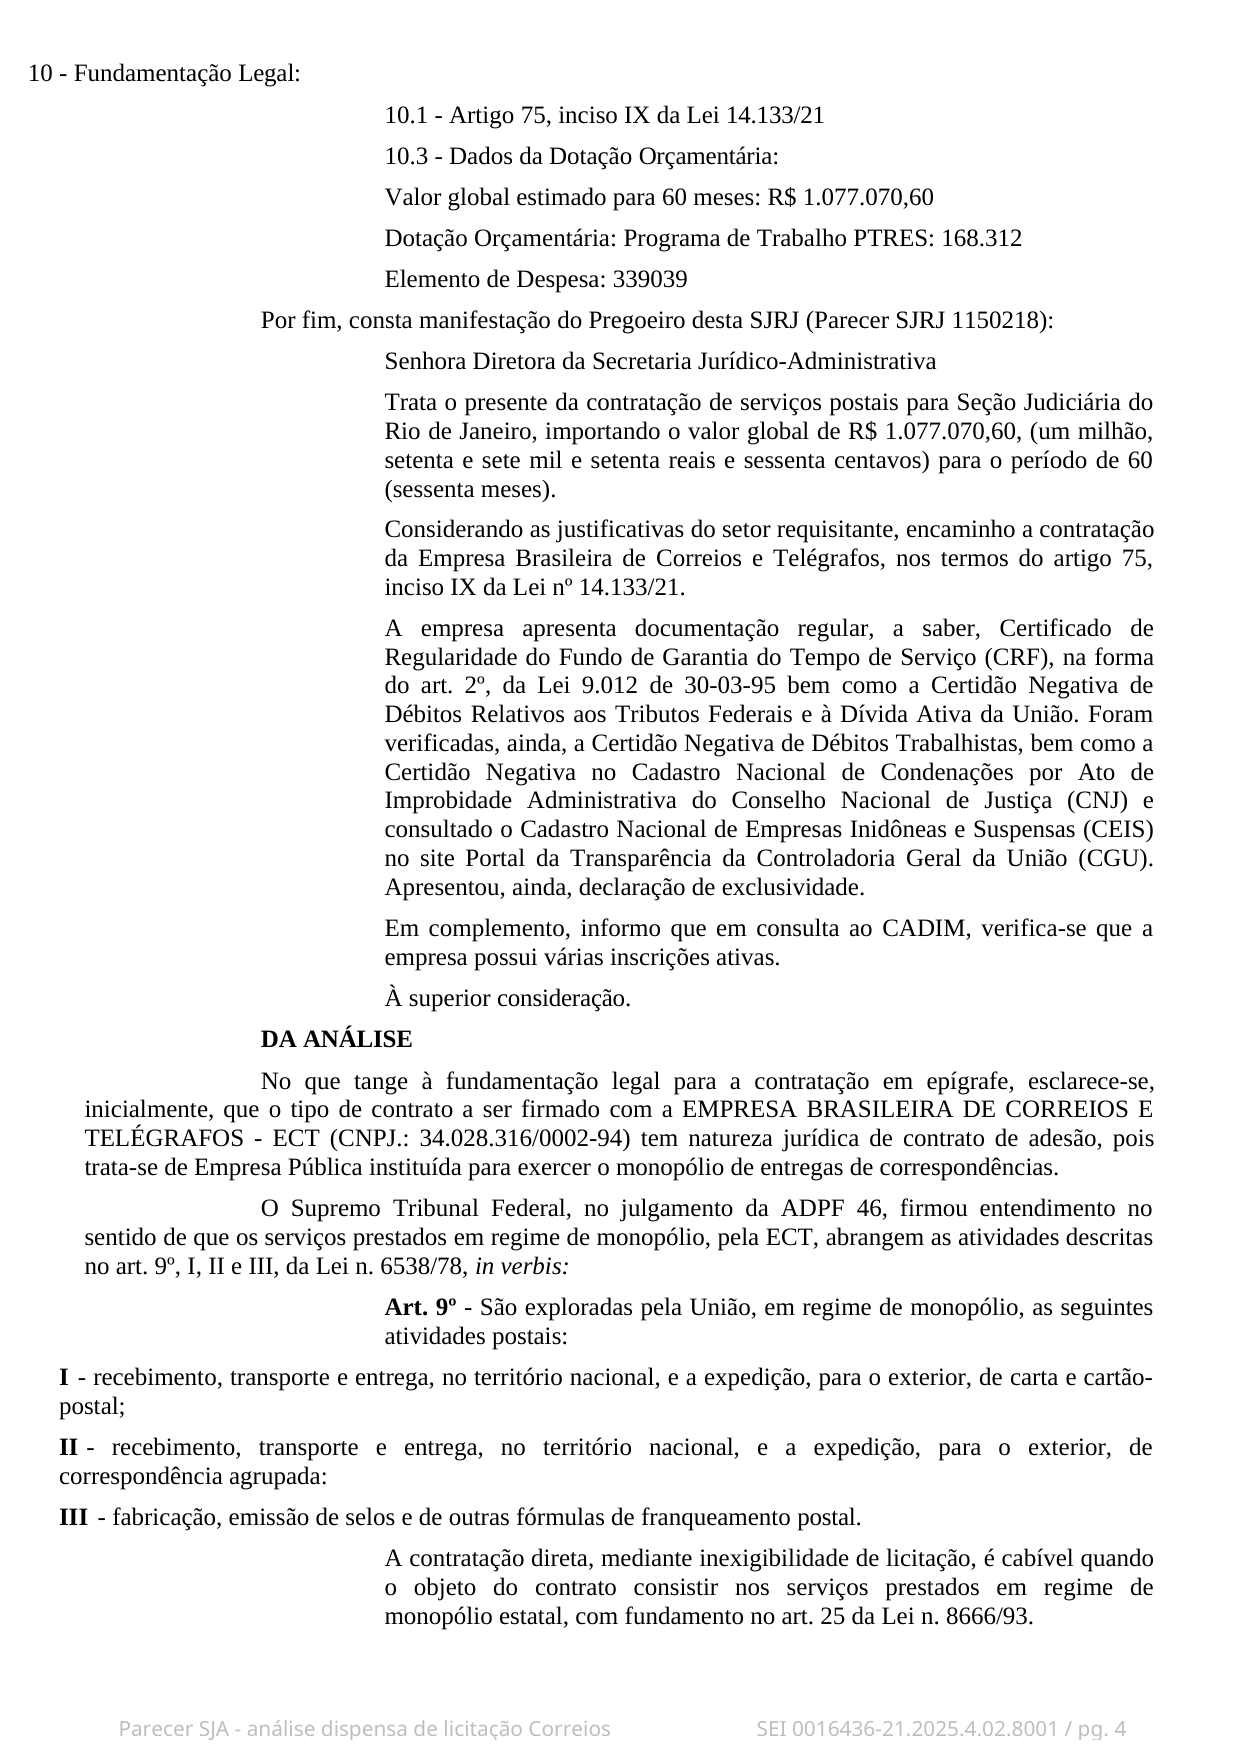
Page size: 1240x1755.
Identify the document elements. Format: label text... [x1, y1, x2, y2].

list - Artigo 75, inciso IX da Lei 14.133/21 [384, 100, 1181, 128]
text Considerando as justificativas do setor requisitante, encaminho a contratação da Empresa Brasileira de Correios e Telégrafos, nos termos do artigo 75, inciso IX da Lei nº 14.133/21. [384, 514, 1154, 601]
text A contratação direta, mediante inexigibilidade de licitação, é cabível quando o objeto do contrato consistir nos serviços prestados em regime de monopólio estatal, com fundamento no art. 25 da Lei n. 8666/93. [384, 1543, 1155, 1630]
text Art. 9º - São exploradas pela União, em regime de monopólio, as seguintes atividades postais: [384, 1292, 1155, 1350]
text O Supremo Tribunal Federal, no julgamento da ADPF 46, firmou entendimento no sentido de que os serviços prestados em regime de monopólio, pela ECT, abrangem as atividades descritas no art. 9º, I, II e III, da Lei n. 6538/78, in verbis: [84, 1193, 1154, 1279]
text 10.3 - Dados da Dotação Orçamentária: [384, 141, 1181, 170]
text No que tange à fundamentação legal para a contratação em epígrafe, esclarece-se, inicialmente, que o tipo de contrato a ser firmado com a EMPRESA BRASILEIRA DE CORREIOS E TELÉGRAFOS - ECT (CNPJ.: 34.028.316/0002-94) tem natureza jurídica de contrato de adesão, pois trata-se de Empresa Pública instituída para exercer o monopólio de entregas de correspondências. [84, 1066, 1156, 1181]
text À superior consideração. [384, 983, 1181, 1012]
text Por fim, consta manifestação do Pregoeiro desta SJRJ (Parecer SJRJ 1150218): Senhora Diretora da Secretaria Jurídico-Administrativa [261, 305, 1130, 375]
list - recebimento, transporte e entrega, no território nacional, e a expedição, para o exterior, de carta e cartão-postal; [59, 1362, 1154, 1420]
subtitle DA ANÁLISE [261, 1024, 1181, 1053]
text Em complemento, informo que em consulta ao CADIM, verifica-se que a empresa possui várias inscrições ativas. [384, 913, 1154, 971]
text A empresa apresenta documentação regular, a saber, Certificado de Regularidade do Fundo de Garantia do Tempo de Serviço (CRF), na forma do art. 2º, da Lei 9.012 de 30-03-95 bem como a Certidão Negativa de Débitos Relativos aos Tributos Federais e à Dívida Ativa da União. Foram verificadas, ainda, a Certidão Negativa de Débitos Trabalhistas, bem como a Certidão Negativa no Cadastro Nacional de Condenações por Ato de Improbidade Administrativa do Conselho Nacional de Justiça (CNJ) e consultado o Cadastro Nacional de Empresas Inidôneas e Suspensas (CEIS) no site Portal da Transparência da Controladoria Geral da União (CGU). Apresentou, ainda, declaração de exclusividade. [384, 613, 1155, 901]
text Valor global estimado para 60 meses: R$ 1.077.070,60 Dotação Orçamentária: Programa de Trabalho PTRES: 168.312 Elemento de Despesa: 339039 [384, 182, 1023, 293]
list - recebimento, transporte e entrega, no território nacional, e a expedição, para o exterior, de correspondência agrupada: [59, 1432, 1154, 1490]
text Trata o presente da contratação de serviços postais para Seção Judiciária do Rio de Janeiro, importando o valor global de R$ 1.077.070,60, (um milhão, setenta e sete mil e setenta reais e sessenta centavos) para o período de 60 (sessenta meses). [384, 387, 1154, 502]
list - Fundamentação Legal: [28, 58, 1181, 87]
list - fabricação, emissão de selos e de outras fórmulas de franqueamento postal. [59, 1502, 1154, 1531]
